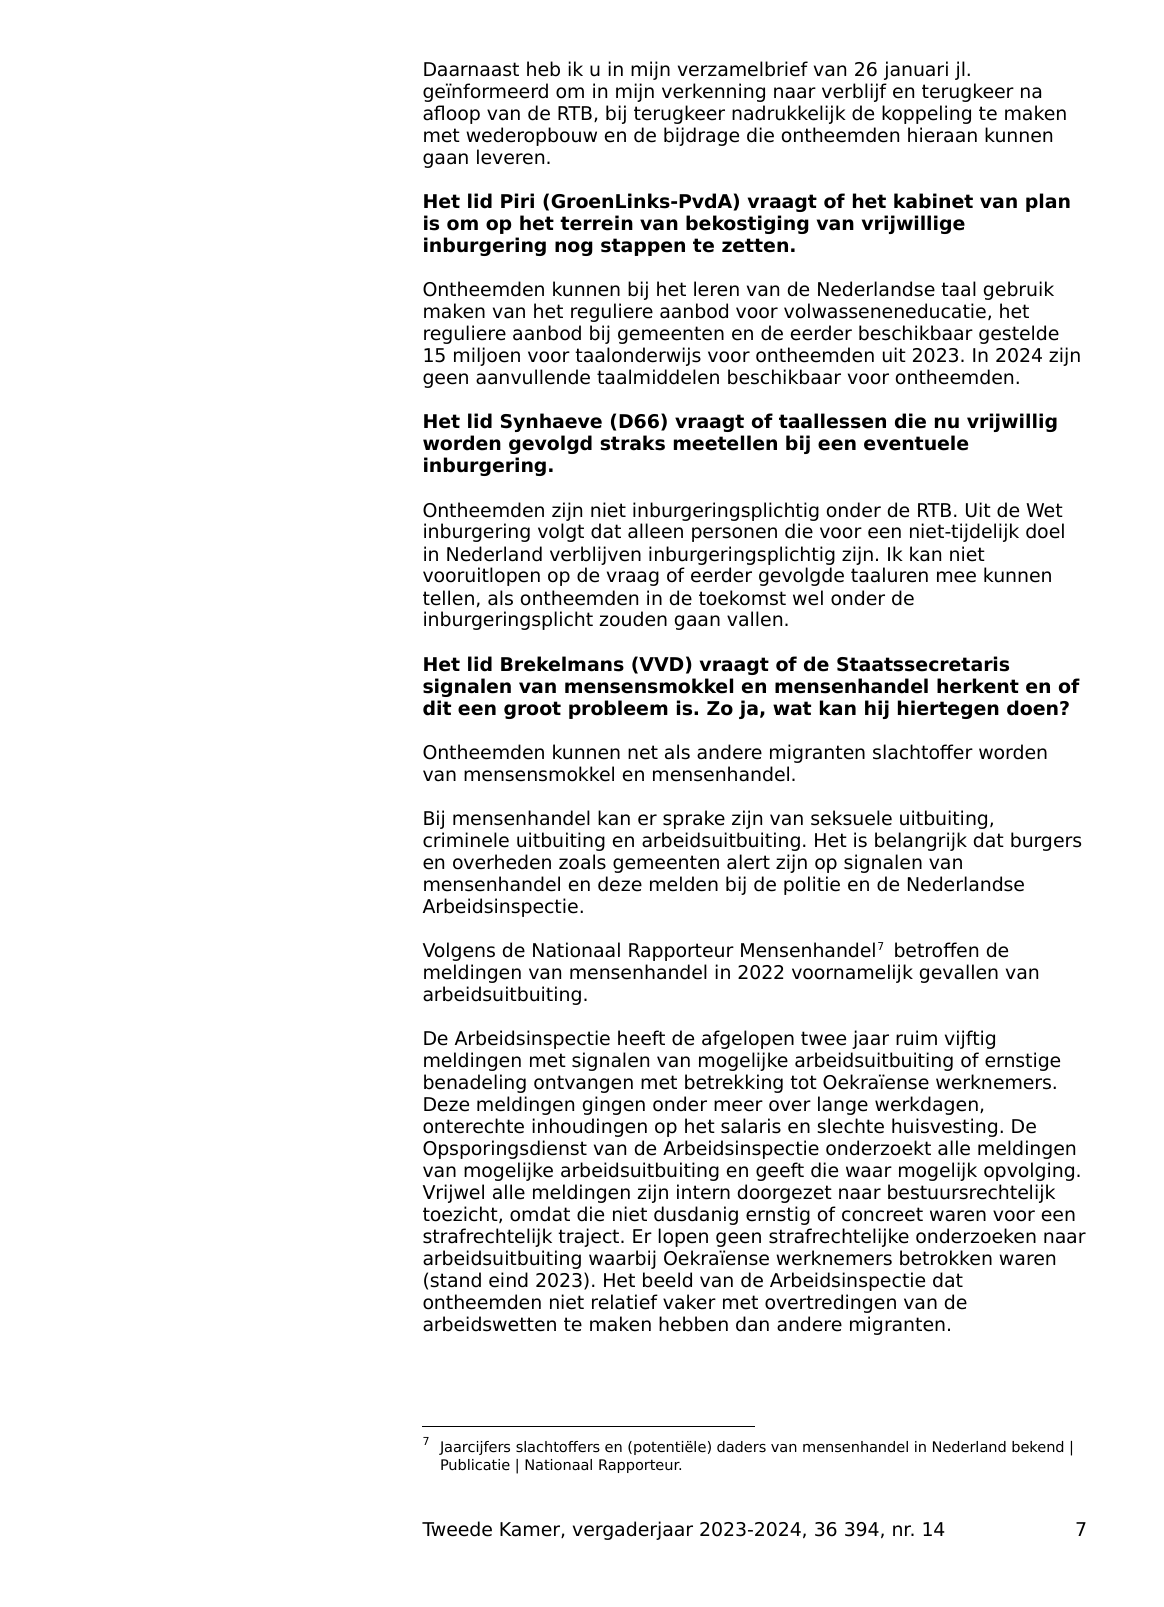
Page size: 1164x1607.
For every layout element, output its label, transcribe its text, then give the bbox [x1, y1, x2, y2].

text Het lid Piri (GroenLinks-PvdA) vraagt of het kabinet van plan is om op het terrein van bekostiging van vrijwillige inburgering nog stappen te zetten. [422, 191, 1087, 257]
text Volgens de Nationaal Rapporteur Mensenhandel betroffen de meldingen van mensenhandel in 2022 voornamelijk gevallen van arbeidsuitbuiting. [422, 940, 1087, 1006]
text Jaarcijfers slachtoffers en (potentiële) daders van mensenhandel in Nederland bekend | Publicatie | Nationaal Rapporteur. [422, 1435, 1087, 1474]
text Ontheemden kunnen bij het leren van de Nederlandse taal gebruik maken van het reguliere aanbod voor volwasseneneducatie, het reguliere aanbod bij gemeenten en de eerder beschikbaar gestelde 15 miljoen voor taalonderwijs voor ontheemden uit 2023. In 2024 zijn geen aanvullende taalmiddelen beschikbaar voor ontheemden. [422, 279, 1087, 389]
text De Arbeidsinspectie heeft de afgelopen twee jaar ruim vijftig meldingen met signalen van mogelijke arbeidsuitbuiting of ernstige benadeling ontvangen met betrekking tot Oekraïense werknemers. Deze meldingen gingen onder meer over lange werkdagen, onterechte inhoudingen op het salaris en slechte huisvesting. De Opsporingsdienst van de Arbeidsinspectie onderzoekt alle meldingen van mogelijke arbeidsuitbuiting en geeft die waar mogelijk opvolging. Vrijwel alle meldingen zijn intern doorgezet naar bestuursrechtelijk toezicht, omdat die niet dusdanig ernstig of concreet waren voor een strafrechtelijk traject. Er lopen geen strafrechtelijke onderzoeken naar arbeidsuitbuiting waarbij Oekraïense werknemers betrokken waren (stand eind 2023). Het beeld van de Arbeidsinspectie dat ontheemden niet relatief vaker met overtredingen van de arbeidswetten te maken hebben dan andere migranten. [422, 1028, 1087, 1336]
text Ontheemden kunnen net als andere migranten slachtoffer worden van mensensmokkel en mensenhandel. [422, 742, 1087, 786]
text Het lid Synhaeve (D66) vraagt of taallessen die nu vrijwillig worden gevolgd straks meetellen bij een eventuele inburgering. [422, 411, 1087, 477]
text Daarnaast heb ik u in mijn verzamelbrief van 26 januari jl. geïnformeerd om in mijn verkenning naar verblijf en terugkeer na afloop van de RTB, bij terugkeer nadrukkelijk de koppeling te maken met wederopbouw en de bijdrage die ontheemden hieraan kunnen gaan leveren. [422, 59, 1087, 169]
text Bij mensenhandel kan er sprake zijn van seksuele uitbuiting, criminele uitbuiting en arbeidsuitbuiting. Het is belangrijk dat burgers en overheden zoals gemeenten alert zijn op signalen van mensenhandel en deze melden bij de politie en de Nederlandse Arbeidsinspectie. [422, 808, 1087, 918]
text Ontheemden zijn niet inburgeringsplichtig onder de RTB. Uit de Wet inburgering volgt dat alleen personen die voor een niet-tijdelijk doel in Nederland verblijven inburgeringsplichtig zijn. Ik kan niet vooruitlopen op de vraag of eerder gevolgde taaluren mee kunnen tellen, als ontheemden in de toekomst wel onder de inburgeringsplicht zouden gaan vallen. [422, 499, 1087, 631]
text Het lid Brekelmans (VVD) vraagt of de Staatssecretaris signalen van mensensmokkel en mensenhandel herkent en of dit een groot probleem is. Zo ja, wat kan hij hiertegen doen? [422, 653, 1087, 719]
